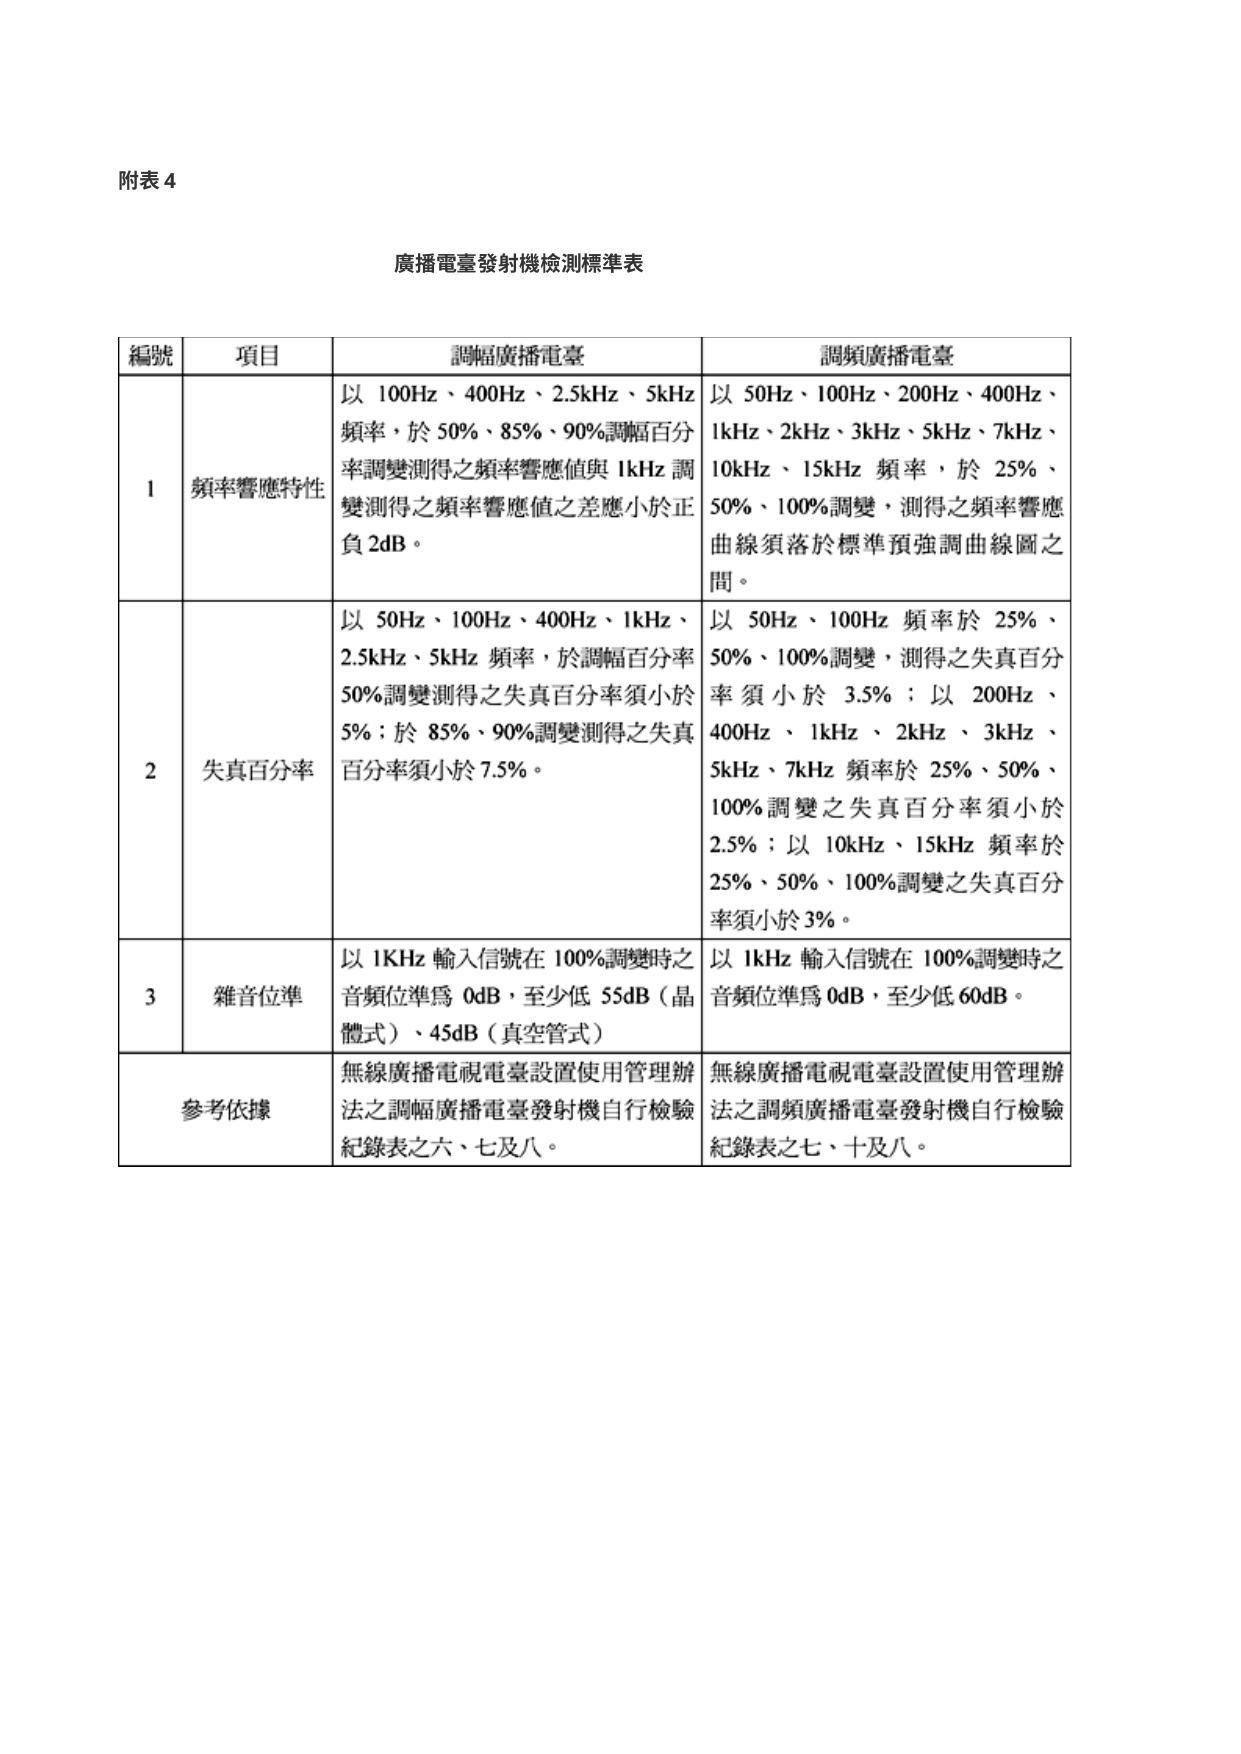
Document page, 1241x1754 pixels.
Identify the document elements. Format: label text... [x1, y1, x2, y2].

text 廣播電臺發射機檢測標準表 [118, 221, 1122, 283]
text 附表4 [118, 137, 1122, 200]
